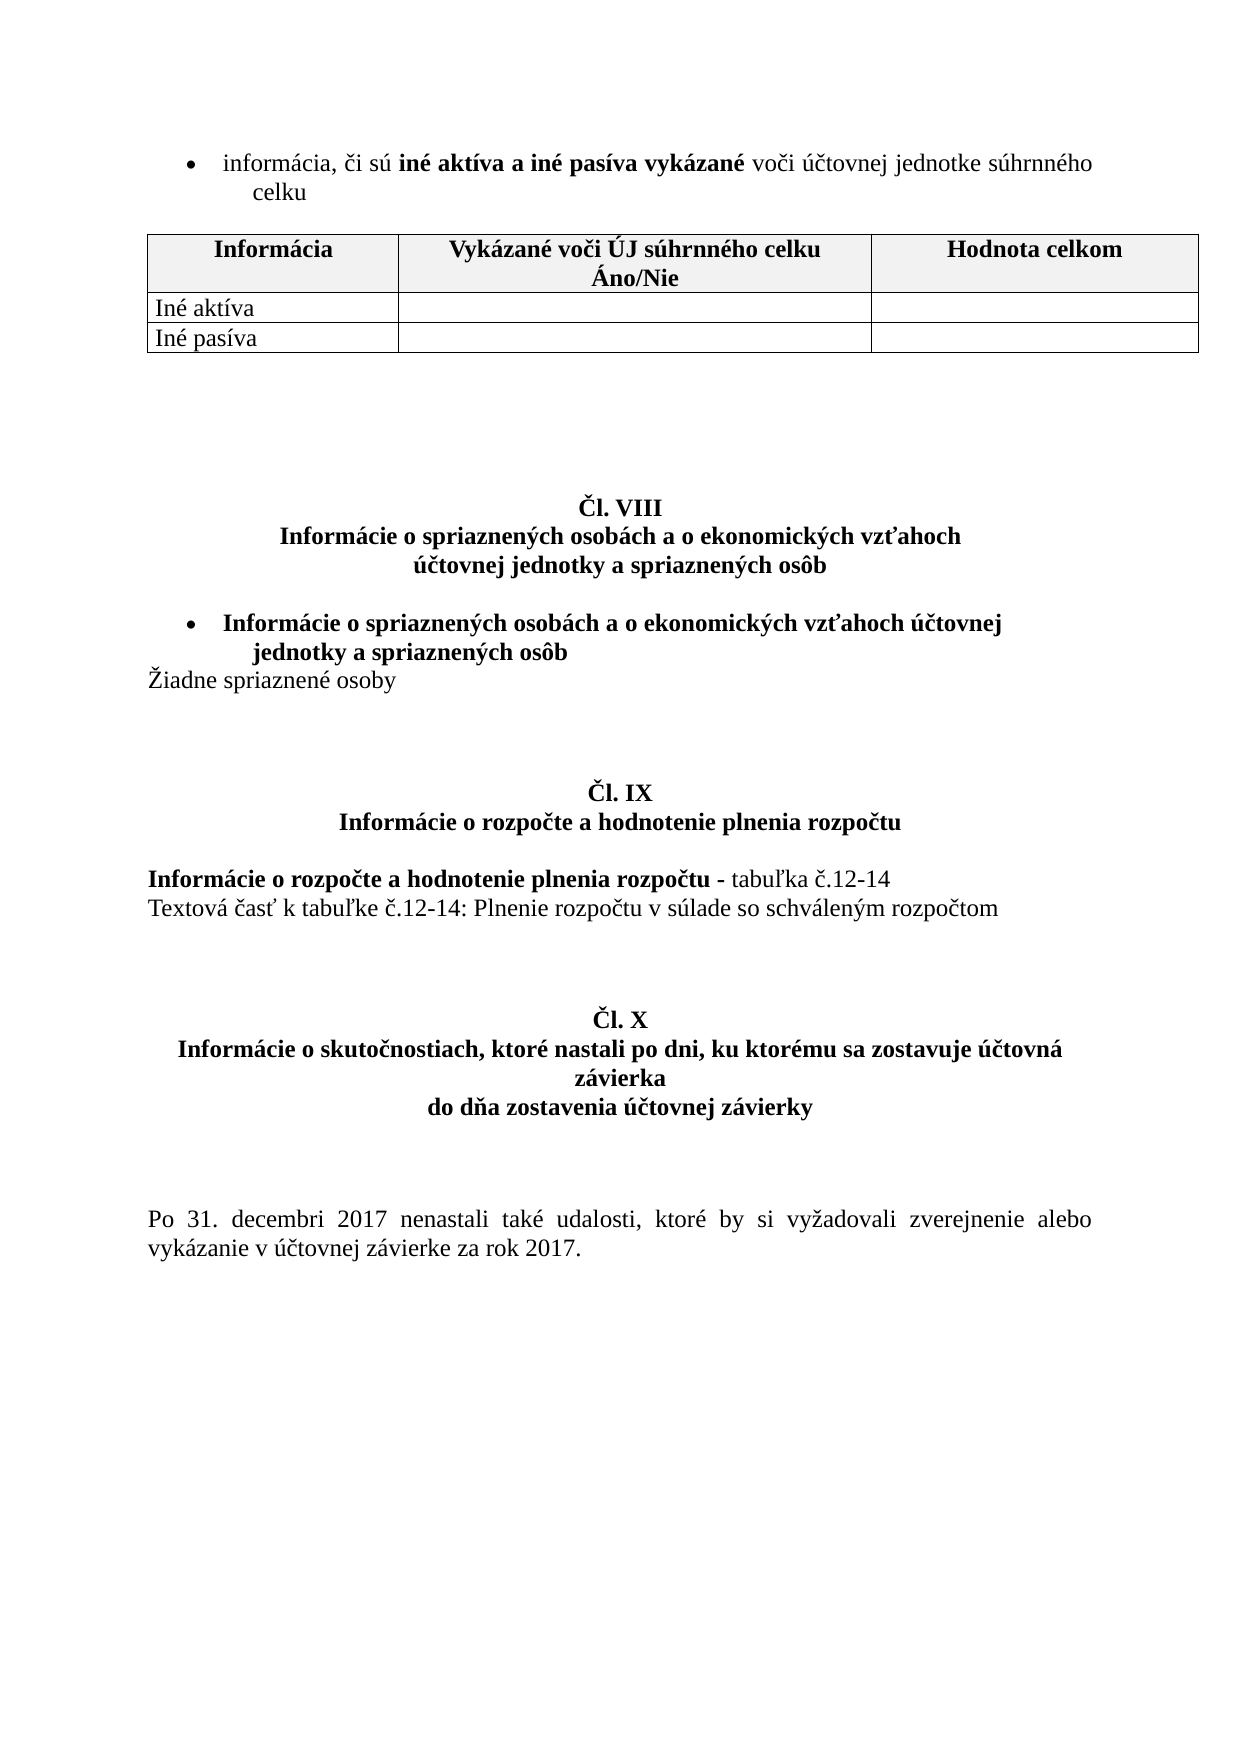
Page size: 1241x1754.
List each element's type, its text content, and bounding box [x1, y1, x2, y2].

table_cell Iné pasíva [148, 323, 398, 352]
table_cell [872, 323, 1198, 352]
text Po 31. decembri 2017 nenastali také udalosti, ktoré by si vyžadovali zverejnenie alebo vykázanie v účtovnej závierke za rok 2017. [148, 1204, 1093, 1262]
text Čl. VIII [148, 493, 1093, 521]
text Informácie o skutočnostiach, ktoré nastali po dni, ku ktorému sa zostavuje účtovná závierka [148, 1034, 1093, 1092]
text Čl. X [148, 1005, 1093, 1034]
table_header Hodnota celkom [872, 235, 1198, 292]
table_cell [399, 293, 871, 322]
text účtovnej jednotky a spriaznených osôb [148, 550, 1093, 579]
table_cell [399, 323, 871, 352]
table_cell Iné aktíva [148, 293, 398, 322]
list informácia, či sú iné aktíva a iné pasíva vykázané voči účtovnej jednotke súhrnného celku [185, 148, 1093, 205]
table_header Informácia [148, 235, 398, 292]
text Žiadne spriaznené osoby [148, 666, 1093, 694]
text Čl. IX [148, 778, 1093, 807]
table_header Vykázané voči ÚJ súhrnného celku Áno/Nie [399, 235, 871, 292]
table_cell [872, 293, 1198, 322]
text Informácie o rozpočte a hodnotenie plnenia rozpočtu [148, 807, 1093, 836]
text Informácie o spriaznených osobách a o ekonomických vzťahoch [148, 521, 1093, 550]
text Informácie o rozpočte a hodnotenie plnenia rozpočtu - tabuľka č.12-14 [148, 864, 1093, 893]
text do dňa zostavenia účtovnej závierky [148, 1092, 1093, 1120]
text Textová časť k tabuľke č.12-14: Plnenie rozpočtu v súlade so schváleným rozpočtom [148, 893, 1093, 921]
list Informácie o spriaznených osobách a o ekonomických vzťahoch účtovnej jednotky a spriaznených osôb [185, 608, 1093, 666]
